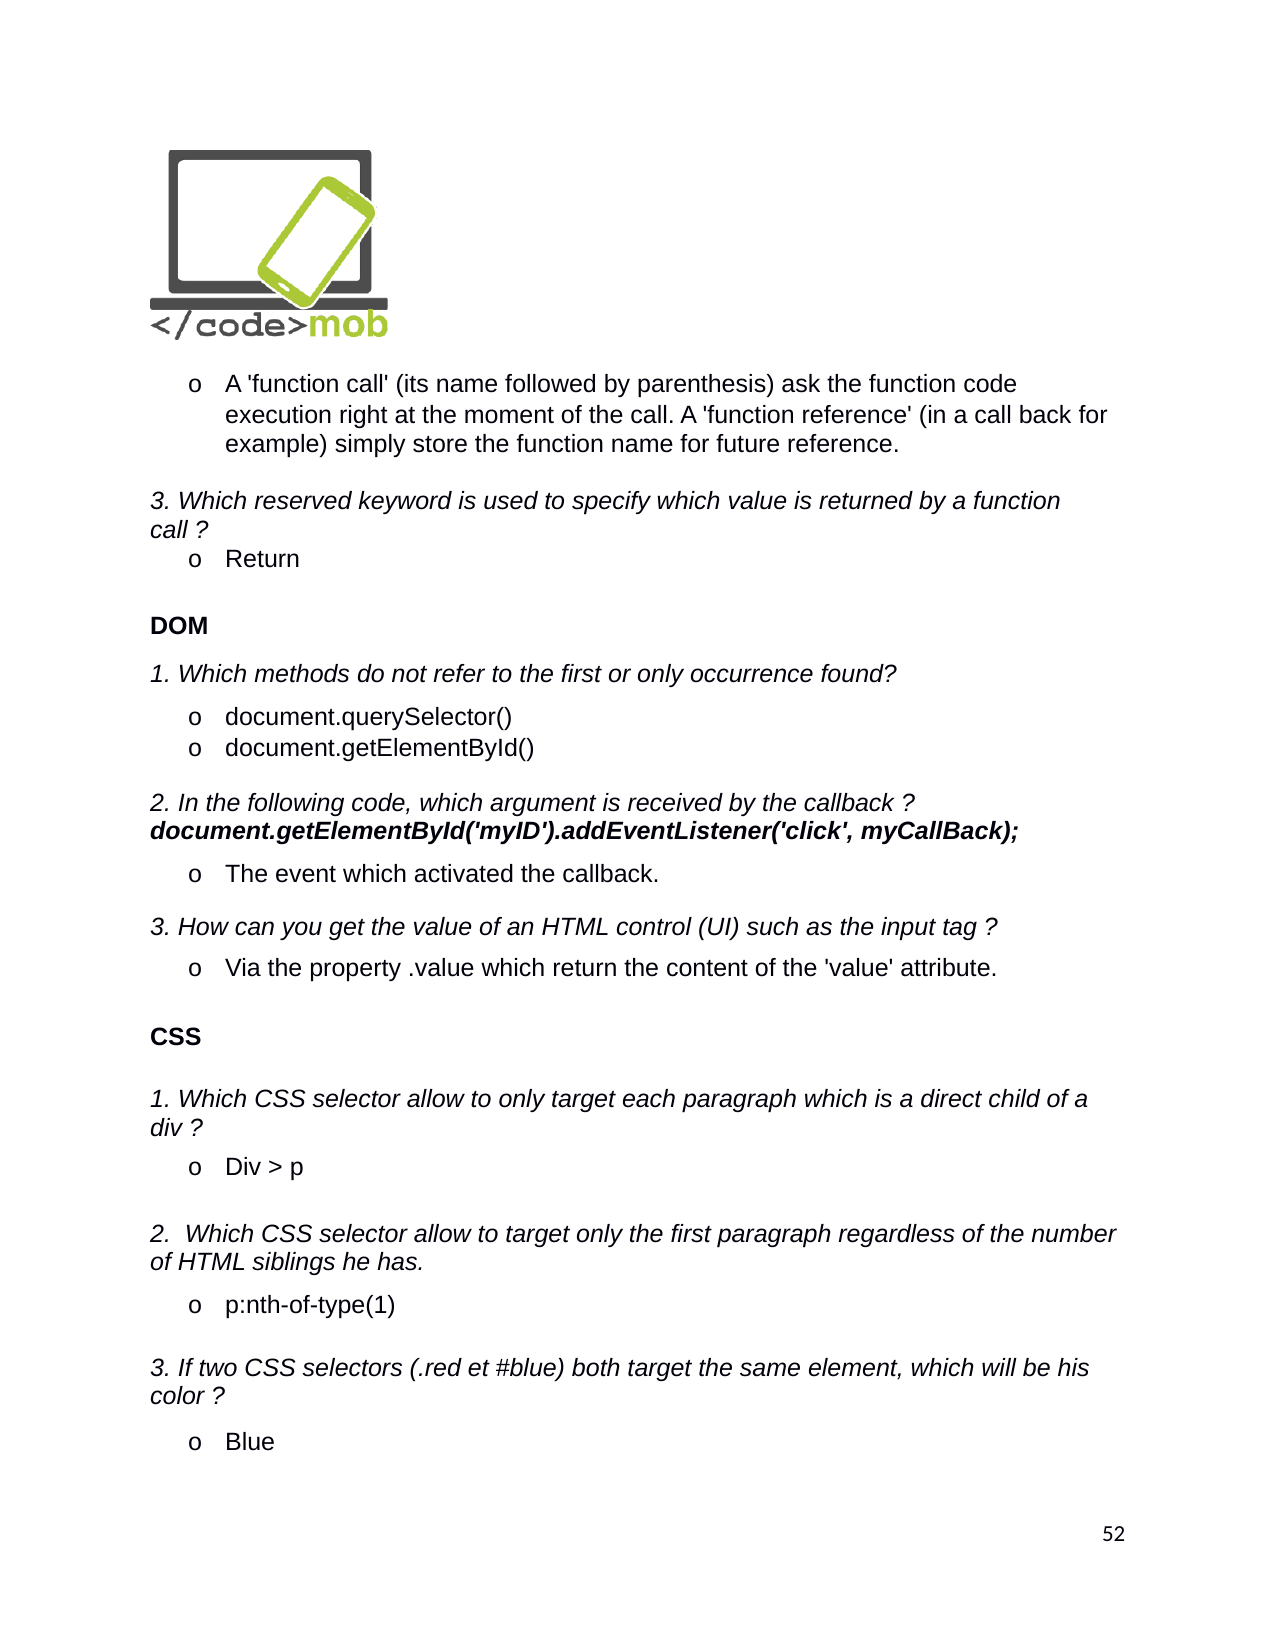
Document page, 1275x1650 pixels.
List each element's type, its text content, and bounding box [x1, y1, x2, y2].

list Blue [187, 1427, 1125, 1458]
list Div > p [187, 1152, 1125, 1183]
text DOM [150, 611, 1125, 639]
text 2. In the following code, which argument is received by the callback ? [150, 788, 1125, 816]
list A 'function call' (its name followed by parenthesis) ask the function code execution right at the moment of the call. A 'function reference' (in a call back for example) simply store the function name for future reference. [187, 369, 1125, 457]
text 3. How can you get the value of an HTML control (UI) such as the input tag ? [150, 912, 1125, 941]
picture [150, 150, 388, 340]
list document.querySelector() [187, 702, 1125, 733]
list document.getElementById() [187, 733, 1125, 763]
list p:nth-of-type(1) [187, 1290, 1125, 1321]
list Return [187, 544, 1125, 575]
text CSS [150, 1022, 1125, 1051]
text 2. Which CSS selector allow to target only the first paragraph regardless of the number of HTML siblings he has. [150, 1218, 1125, 1276]
list The event which activated the callback. [187, 859, 1125, 890]
text 3. Which reserved keyword is used to specify which value is returned by a function call ? [150, 486, 1125, 544]
text 1. Which CSS selector allow to only target each paragraph which is a direct child of a div ? [150, 1084, 1125, 1142]
text 1. Which methods do not refer to the first or only occurrence found? [150, 658, 1125, 687]
list Via the property .value which return the content of the 'value' attribute. [187, 953, 1125, 984]
text document.getElementById('myID').addEventListener('click', myCallBack); [150, 816, 1125, 845]
text 3. If two CSS selectors (.red et #blue) both target the same element, which will be his color ? [150, 1352, 1125, 1410]
